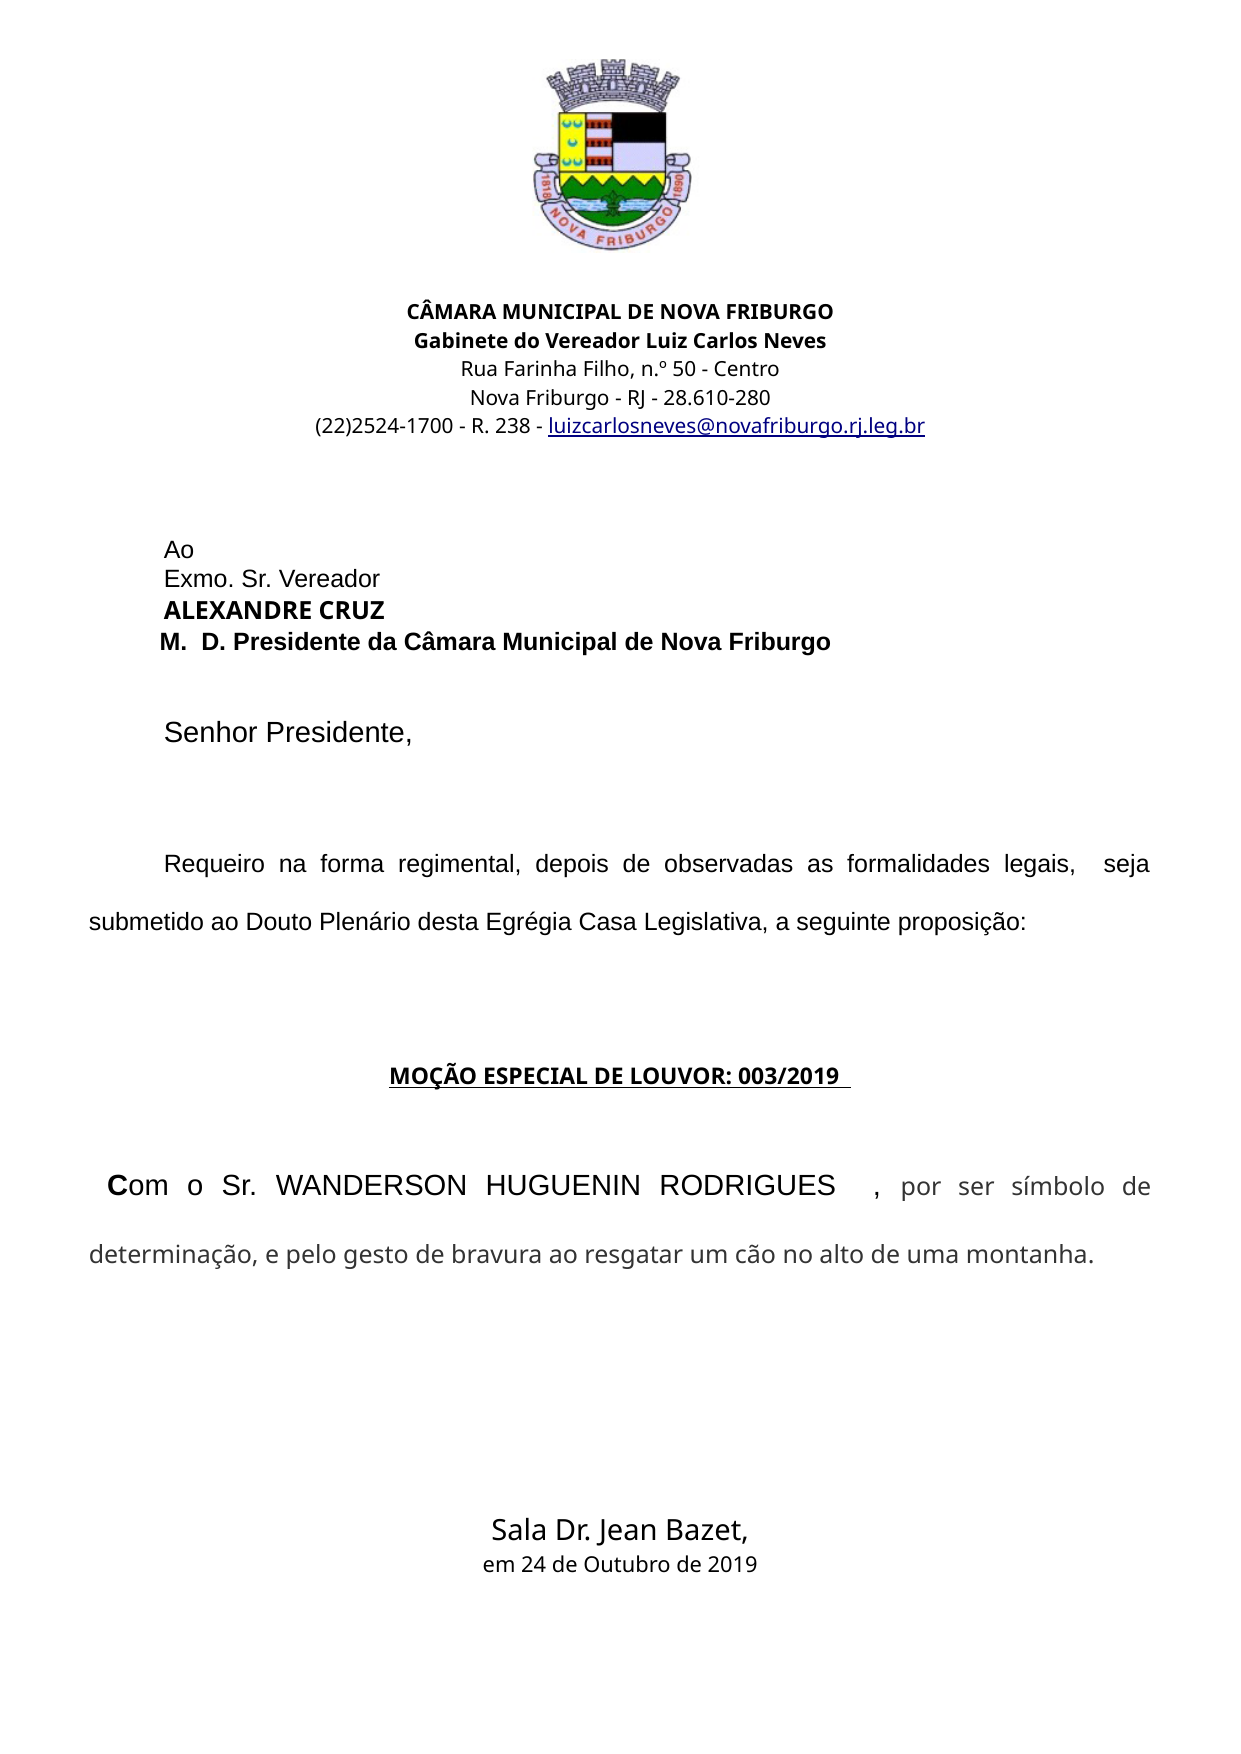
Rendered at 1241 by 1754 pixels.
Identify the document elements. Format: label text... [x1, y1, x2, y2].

text ALEXANDRE CRUZ [88, 593, 1152, 627]
text Nova Friburgo - RJ - 28.610-280 [88, 383, 1152, 411]
list D. Presidente da Câmara Municipal de Nova Friburgo [159, 627, 1152, 656]
text Sala Dr. Jean Bazet, [88, 1509, 1152, 1549]
text Com o Sr. WANDERSON HUGUENIN RODRIGUES , por ser símbolo de determinação, e pelo gesto de bravura ao resgatar um cão no alto de uma montanha. [88, 1168, 1152, 1271]
text MOÇÃO ESPECIAL DE LOUVOR: 003/2019 [88, 1060, 1152, 1092]
picture [532, 59, 708, 253]
text CÂMARA MUNICIPAL DE NOVA FRIBURGO [88, 297, 1152, 326]
text Exmo. Sr. Vereador [88, 564, 1152, 593]
text Gabinete do Vereador Luiz Carlos Neves [88, 326, 1152, 354]
text Rua Farinha Filho, n.º 50 - Centro [88, 354, 1152, 383]
text em 24 de Outubro de 2019 [88, 1549, 1152, 1579]
text Senhor Presidente, [126, 715, 1152, 749]
text Requeiro na forma regimental, depois de observadas as formalidades legais, seja submetido ao Douto Plenário desta Egrégia Casa Legislativa, a seguinte proposição: [88, 849, 1152, 936]
text Ao [88, 531, 1152, 564]
text (22)2524-1700 - R. 238 - luizcarlosneves@novafriburgo.rj.leg.br [88, 411, 1152, 440]
